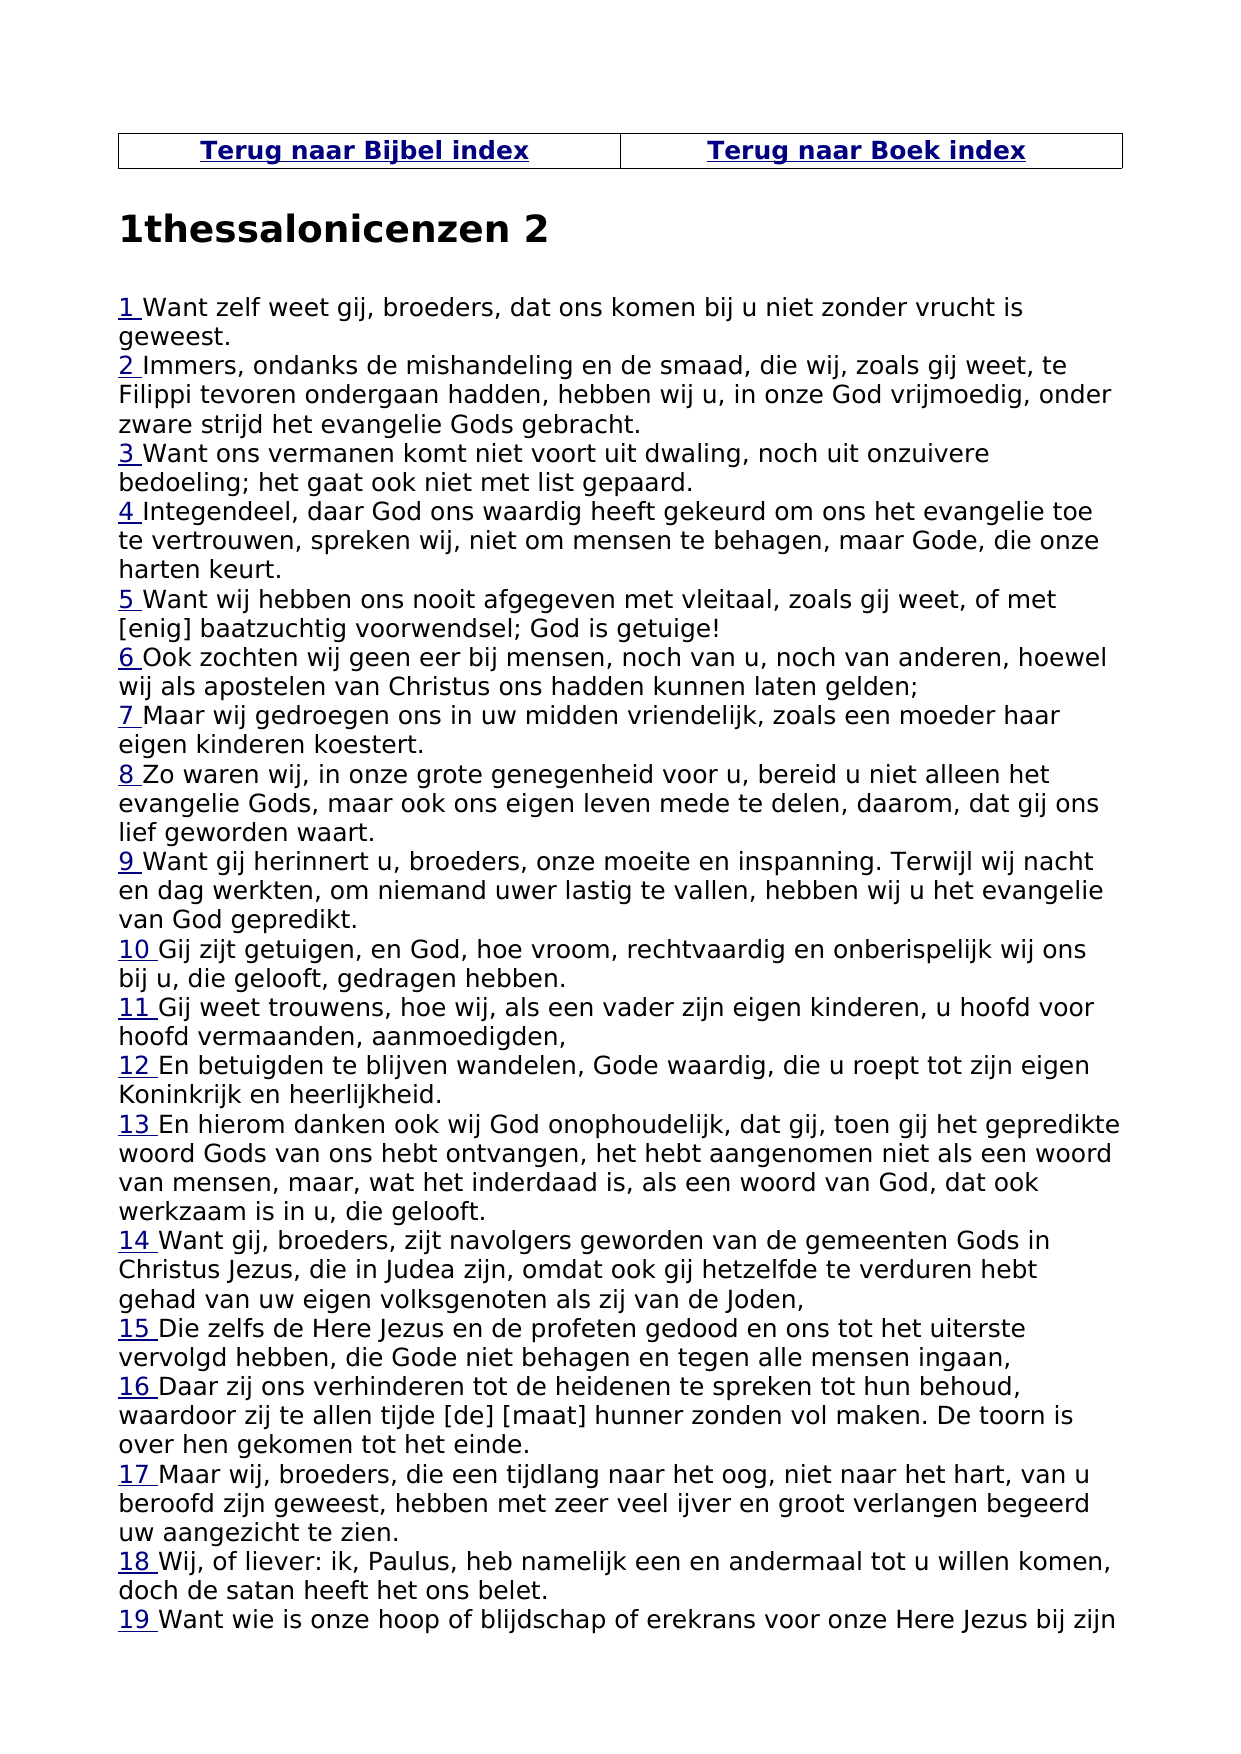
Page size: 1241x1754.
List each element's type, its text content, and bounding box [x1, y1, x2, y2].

table_header Terug naar Bijbel index [119, 134, 620, 168]
table_header Terug naar Boek index [621, 134, 1122, 168]
subtitle 1thessalonicenzen 2 [118, 208, 1122, 252]
text 1 Want zelf weet gij, broeders, dat ons komen bij u niet zonder vrucht is geweest. 2 Immers, ondanks de mishandeling en de smaad, die wij, zoals gij weet, te Filippi tevoren ondergaan hadden, hebben wij u, in onze God vrijmoedig, onder zware strijd het evangelie Gods gebracht. 3 Want ons vermanen komt niet voort uit dwaling, noch uit onzuivere bedoeling; het gaat ook niet met list gepaard. 4 Integendeel, daar God ons waardig heeft gekeurd om ons het evangelie toe te vertrouwen, spreken wij, niet om mensen te behagen, maar Gode, die onze harten keurt. 5 Want wij hebben ons nooit afgegeven met vleitaal, zoals gij weet, of met [enig] baatzuchtig voorwendsel; God is getuige! 6 Ook zochten wij geen eer bij mensen, noch van u, noch van anderen, hoewel wij als apostelen van Christus ons hadden kunnen laten gelden; 7 Maar wij gedroegen ons in uw midden vriendelijk, zoals een moeder haar eigen kinderen koestert. 8 Zo waren wij, in onze grote genegenheid voor u, bereid u niet alleen het evangelie Gods, maar ook ons eigen leven mede te delen, daarom, dat gij ons lief geworden waart. 9 Want gij herinnert u, broeders, onze moeite en inspanning. Terwijl wij nacht en dag werkten, om niemand uwer lastig te vallen, hebben wij u het evangelie van God gepredikt. 10 Gij zijt getuigen, en God, hoe vroom, rechtvaardig en onberispelijk wij ons bij u, die gelooft, gedragen hebben. 11 Gij weet trouwens, hoe wij, als een vader zijn eigen kinderen, u hoofd voor hoofd vermaanden, aanmoedigden, 12 En betuigden te blijven wandelen, Gode waardig, die u roept tot zijn eigen Koninkrijk en heerlijkheid. 13 En hierom danken ook wij God onophoudelijk, dat gij, toen gij het gepredikte woord Gods van ons hebt ontvangen, het hebt aangenomen niet als een woord van mensen, maar, wat het inderdaad is, als een woord van God, dat ook werkzaam is in u, die gelooft. 14 Want gij, broeders, zijt navolgers geworden van de gemeenten Gods in Christus Jezus, die in Judea zijn, omdat ook gij hetzelfde te verduren hebt gehad van uw eigen volksgenoten als zij van de Joden, 15 Die zelfs de Here Jezus en de profeten gedood en ons tot het uiterste vervolgd hebben, die Gode niet behagen en tegen alle mensen ingaan, 16 Daar zij ons verhinderen tot de heidenen te spreken tot hun behoud, waardoor zij te allen tijde [de] [maat] hunner zonden vol maken. De toorn is over hen gekomen tot het einde. 17 Maar wij, broeders, die een tijdlang naar het oog, niet naar het hart, van u beroofd zijn geweest, hebben met zeer veel ijver en groot verlangen begeerd uw aangezicht te zien. 18 Wij, of liever: ik, Paulus, heb namelijk een en andermaal tot u willen komen, doch de satan heeft het ons belet. 19 Want wie is onze hoop of blijdschap of erekrans voor onze Here Jezus bij zijn [118, 264, 1122, 1635]
